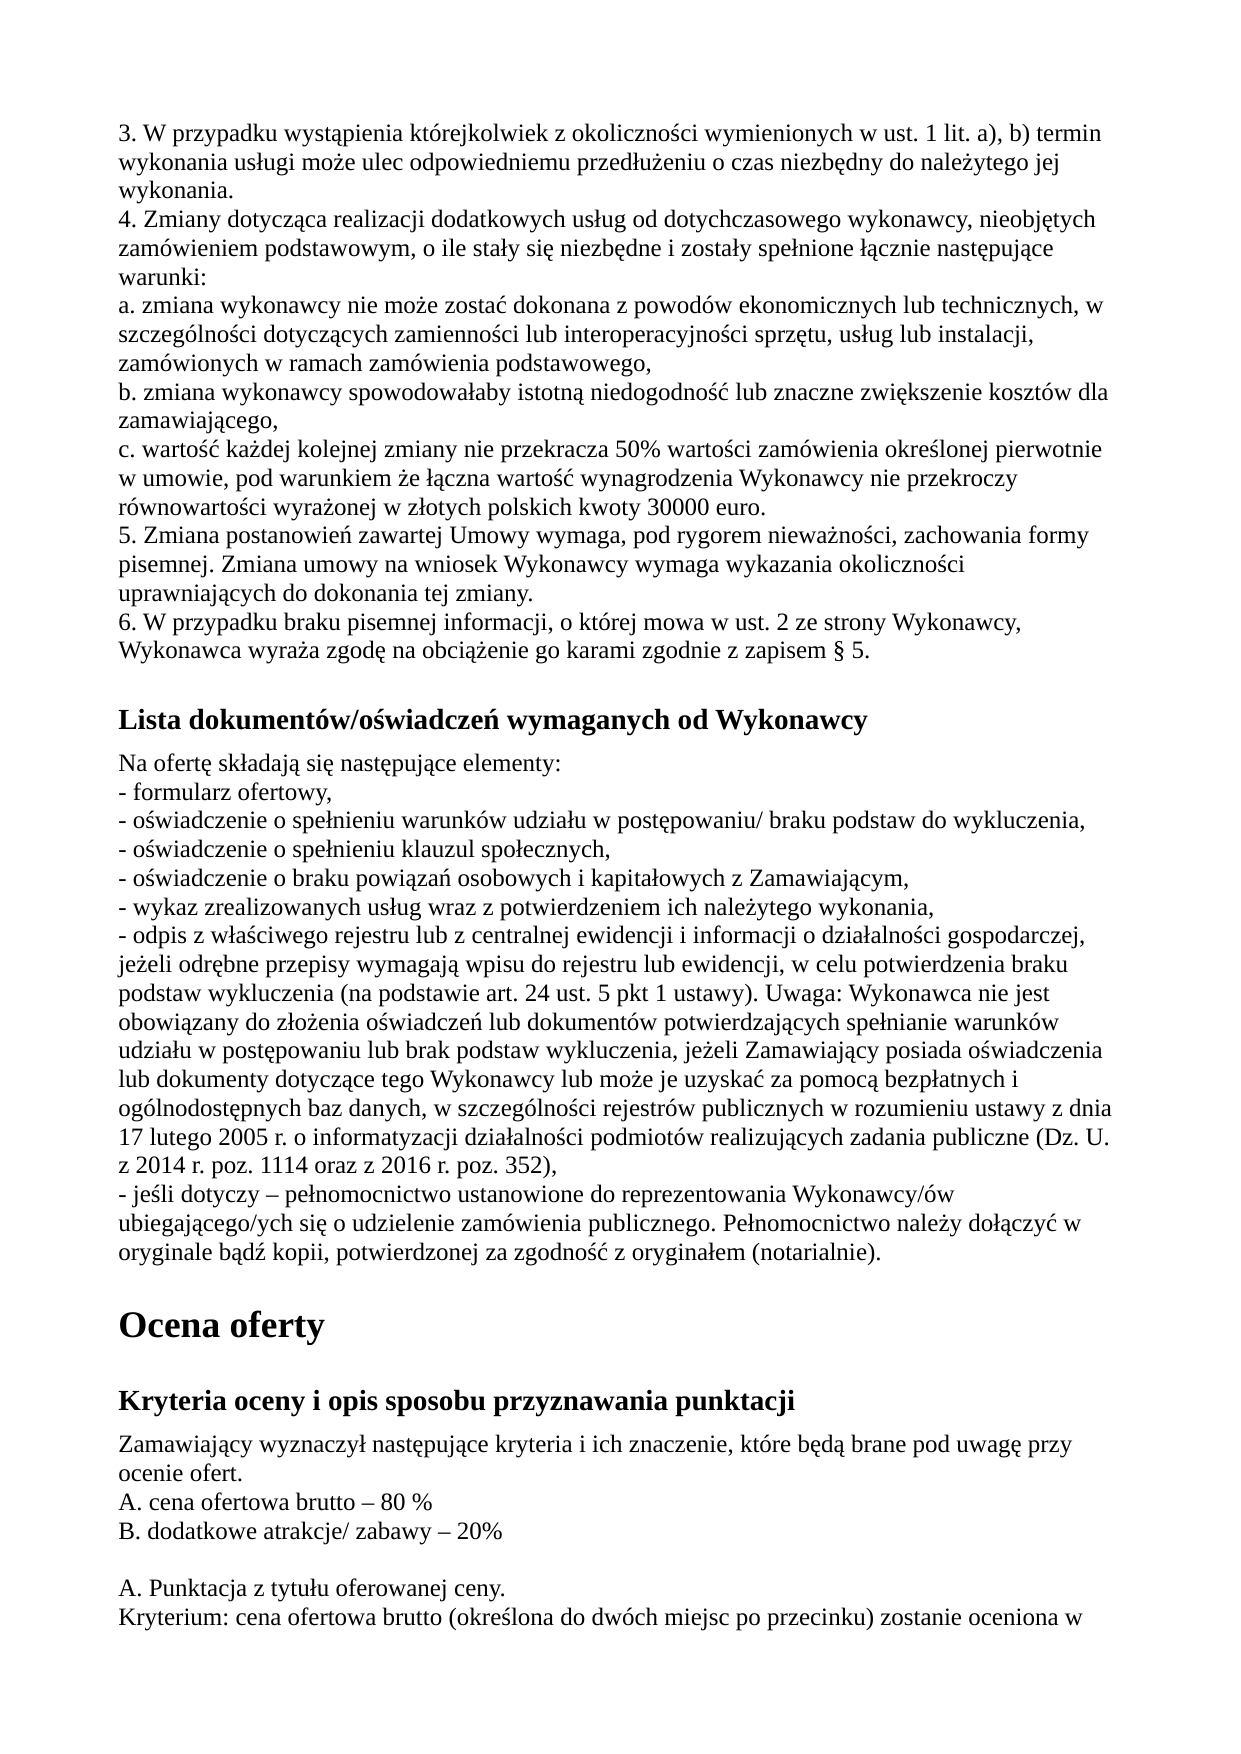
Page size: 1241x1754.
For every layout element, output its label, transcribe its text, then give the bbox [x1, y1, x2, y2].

subtitle Lista dokumentów/oświadczeń wymaganych od Wykonawcy [118, 702, 1122, 735]
text Zamawiający wyznaczył następujące kryteria i ich znaczenie, które będą brane pod uwagę przy ocenie ofert. A. cena ofertowa brutto – 80 % B. dodatkowe atrakcje/ zabawy – 20% A. Punktacja z tytułu oferowanej ceny. Kryterium: cena ofertowa brutto (określona do dwóch miejsc po przecinku) zostanie oceniona w [118, 1429, 1122, 1631]
text Na ofertę składają się następujące elementy: - formularz ofertowy, - oświadczenie o spełnieniu warunków udziału w postępowaniu/ braku podstaw do wykluczenia, - oświadczenie o spełnieniu klauzul społecznych, - oświadczenie o braku powiązań osobowych i kapitałowych z Zamawiającym, - wykaz zrealizowanych usług wraz z potwierdzeniem ich należytego wykonania, - odpis z właściwego rejestru lub z centralnej ewidencji i informacji o działalności gospodarczej, jeżeli odrębne przepisy wymagają wpisu do rejestru lub ewidencji, w celu potwierdzenia braku podstaw wykluczenia (na podstawie art. 24 ust. 5 pkt 1 ustawy). Uwaga: Wykonawca nie jest obowiązany do złożenia oświadczeń lub dokumentów potwierdzających spełnianie warunków udziału w postępowaniu lub brak podstaw wykluczenia, jeżeli Zamawiający posiada oświadczenia lub dokumenty dotyczące tego Wykonawcy lub może je uzyskać za pomocą bezpłatnych i ogólnodostępnych baz danych, w szczególności rejestrów publicznych w rozumieniu ustawy z dnia 17 lutego 2005 r. o informatyzacji działalności podmiotów realizujących zadania publiczne (Dz. U. z 2014 r. poz. 1114 oraz z 2016 r. poz. 352), - jeśli dotyczy – pełnomocnictwo ustanowione do reprezentowania Wykonawcy/ów ubiegającego/ych się o udzielenie zamówienia publicznego. Pełnomocnictwo należy dołączyć w oryginale bądź kopii, potwierdzonej za zgodność z oryginałem (notarialnie). [118, 748, 1122, 1265]
subtitle Kryteria oceny i opis sposobu przyznawania punktacji [118, 1383, 1122, 1417]
subtitle Ocena oferty [118, 1303, 1122, 1346]
text 3. W przypadku wystąpienia którejkolwiek z okoliczności wymienionych w ust. 1 lit. a), b) termin wykonania usługi może ulec odpowiedniemu przedłużeniu o czas niezbędny do należytego jej wykonania. 4. Zmiany dotycząca realizacji dodatkowych usług od dotychczasowego wykonawcy, nieobjętych zamówieniem podstawowym, o ile stały się niezbędne i zostały spełnione łącznie następujące warunki: a. zmiana wykonawcy nie może zostać dokonana z powodów ekonomicznych lub technicznych, w szczególności dotyczących zamienności lub interoperacyjności sprzętu, usług lub instalacji, zamówionych w ramach zamówienia podstawowego, b. zmiana wykonawcy spowodowałaby istotną niedogodność lub znaczne zwiększenie kosztów dla zamawiającego, c. wartość każdej kolejnej zmiany nie przekracza 50% wartości zamówienia określonej pierwotnie w umowie, pod warunkiem że łączna wartość wynagrodzenia Wykonawcy nie przekroczy równowartości wyrażonej w złotych polskich kwoty 30000 euro. 5. Zmiana postanowień zawartej Umowy wymaga, pod rygorem nieważności, zachowania formy pisemnej. Zmiana umowy na wniosek Wykonawcy wymaga wykazania okoliczności uprawniających do dokonania tej zmiany. 6. W przypadku braku pisemnej informacji, o której mowa w ust. 2 ze strony Wykonawcy, Wykonawca wyraża zgodę na obciążenie go karami zgodnie z zapisem § 5. [118, 118, 1122, 664]
